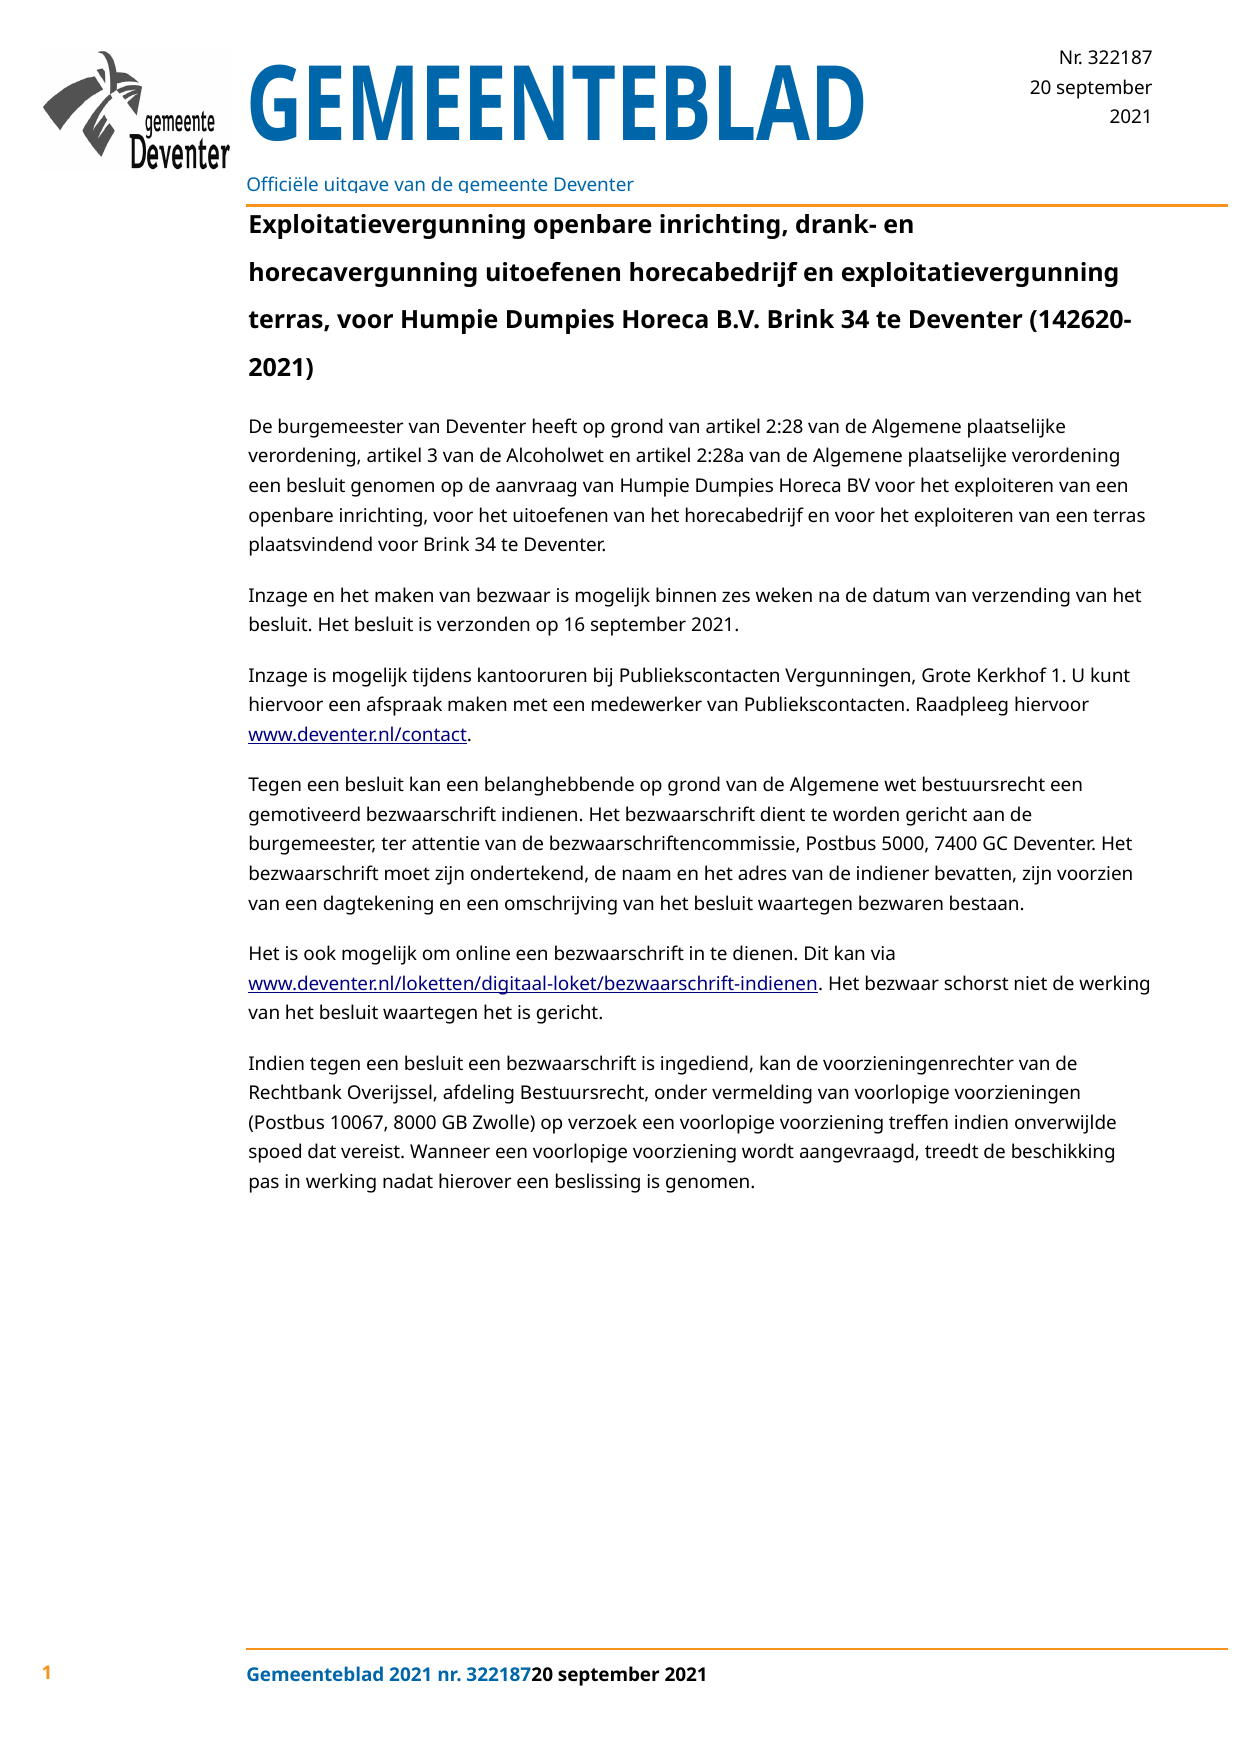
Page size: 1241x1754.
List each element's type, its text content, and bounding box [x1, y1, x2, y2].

text Inzage en het maken van bezwaar is mogelijk binnen zes weken na de datum van verzending van het besluit. Het besluit is verzonden op 16 september 2021. [248, 582, 1152, 637]
text Tegen een besluit kan een belanghebbende op grond van de Algemene wet bestuursrecht een gemotiveerd bezwaarschrift indienen. Het bezwaarschrift dient te worden gericht aan de burgemeester, ter attentie van de bezwaarschriftencommissie, Postbus 5000, 7400 GC Deventer. Het bezwaarschrift moet zijn ondertekend, de naam en het adres van de indiener bevatten, zijn voorzien van een dagtekening en een omschrijving van het besluit waartegen bezwaren bestaan. [248, 771, 1152, 916]
picture [41, 47, 231, 172]
text Inzage is mogelijk tijdens kantooruren bij Publiekscontacten Vergunningen, Grote Kerkhof 1. U kunt hiervoor een afspraak maken met een medewerker van Publiekscontacten. Raadpleeg hiervoor www.deventer.nl/contact. [248, 662, 1152, 747]
text Indien tegen een besluit een bezwaarschrift is ingediend, kan de voorzieningenrechter van de Rechtbank Overijssel, afdeling Bestuursrecht, onder vermelding van voorlopige voorzieningen (Postbus 10067, 8000 GB Zwolle) op verzoek een voorlopige voorziening treffen indien onverwijlde spoed dat vereist. Wanneer een voorlopige voorziening wordt aangevraagd, treedt de beschikking pas in werking nadat hierover een beslissing is genomen. [248, 1050, 1152, 1194]
text Het is ook mogelijk om online een bezwaarschrift in te dienen. Dit kan via www.deventer.nl/loketten/digitaal-loket/bezwaarschrift-indienen. Het bezwaar schorst niet de werking van het besluit waartegen het is gericht. [248, 940, 1152, 1025]
text De burgemeester van Deventer heeft op grond van artikel 2:28 van de Algemene plaatselijke verordening, artikel 3 van de Alcoholwet en artikel 2:28a van de Algemene plaatselijke verordening een besluit genomen op de aanvraag van Humpie Dumpies Horeca BV voor het exploiteren van een openbare inrichting, voor het uitoefenen van het horecabedrijf en voor het exploiteren van een terras plaatsvindend voor Brink 34 te Deventer. [248, 413, 1152, 557]
text Exploitatievergunning openbare inrichting, drank- en horecavergunning uitoefenen horecabedrijf en exploitatievergunning terras, voor Humpie Dumpies Horeca B.V. Brink 34 te Deventer (142620-2021) [248, 207, 1152, 384]
